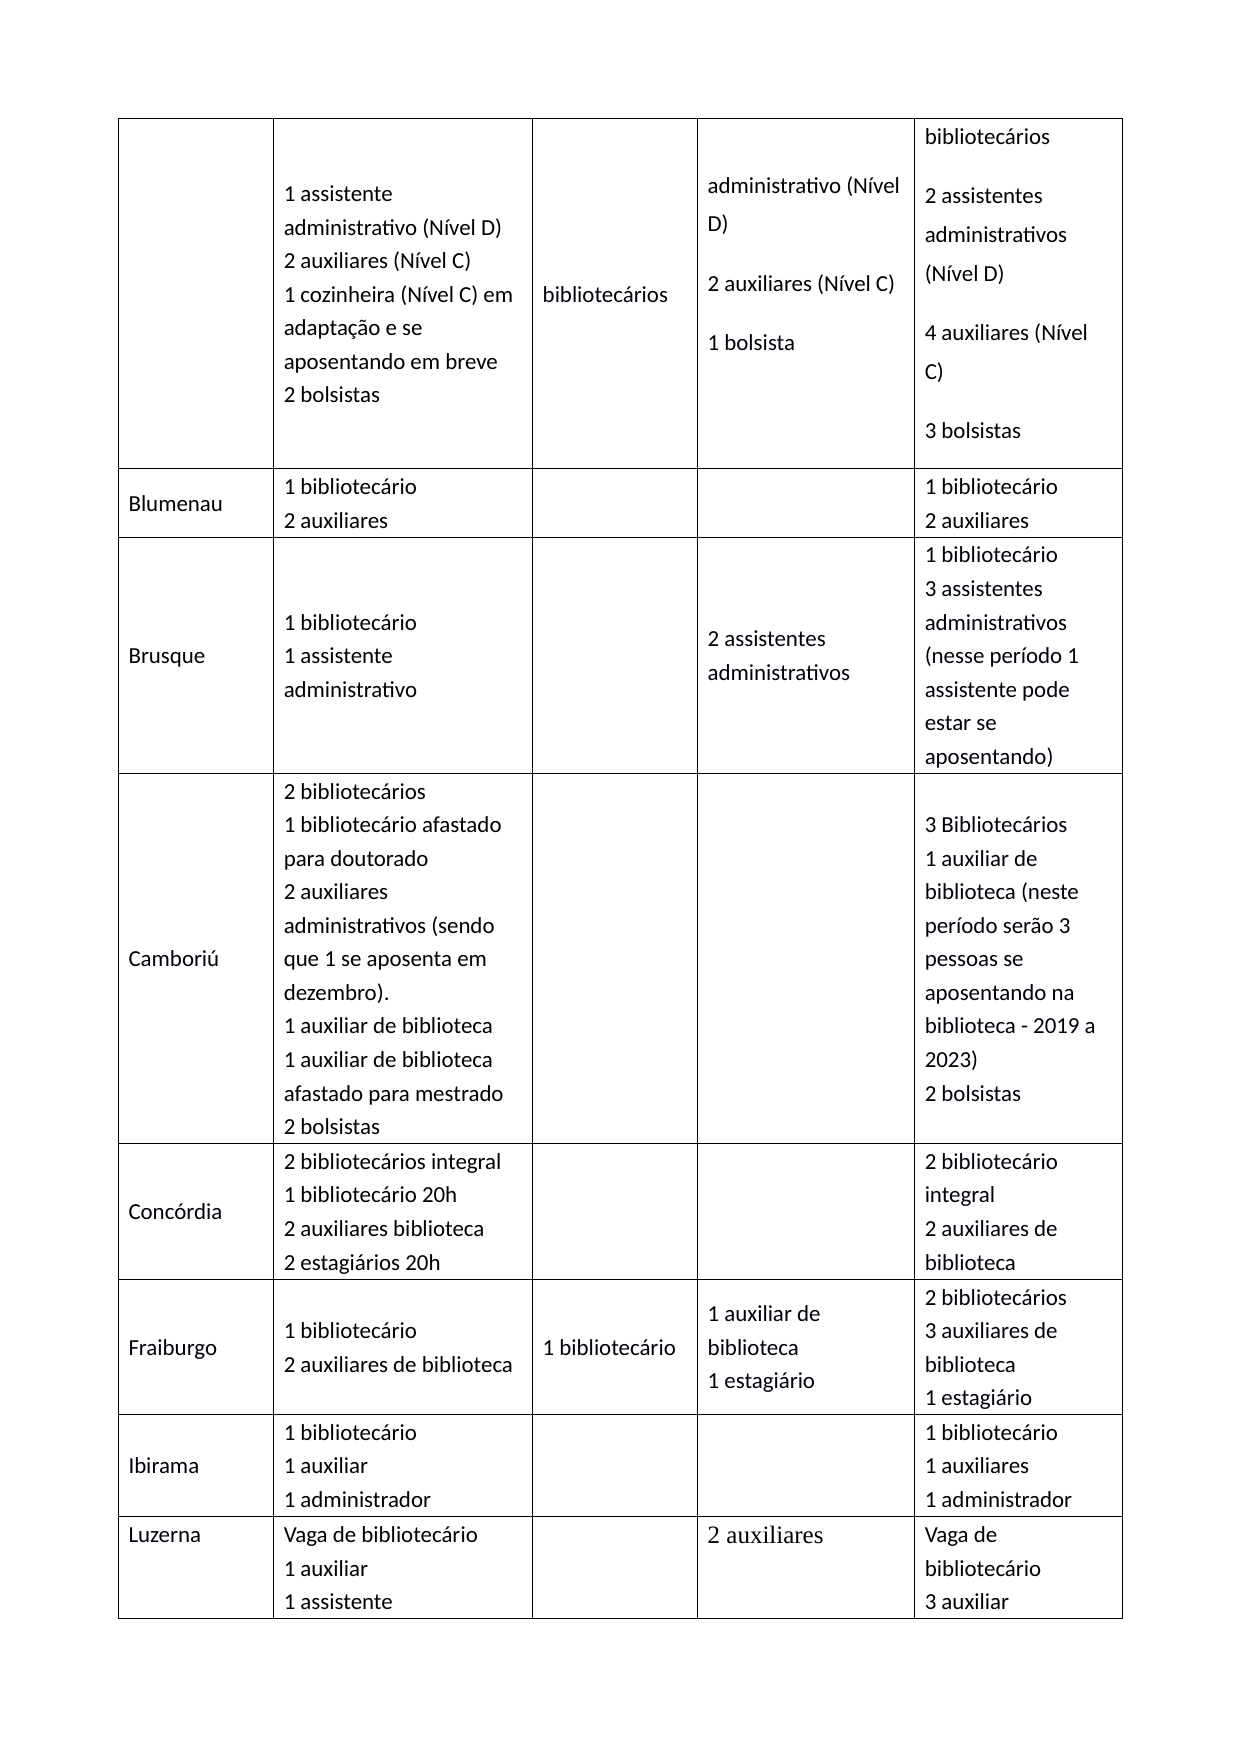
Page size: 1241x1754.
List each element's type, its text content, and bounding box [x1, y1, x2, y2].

table_cell Camboriú [119, 774, 273, 1143]
table_cell Ibirama [119, 1415, 273, 1516]
table_cell [119, 119, 273, 468]
table_cell 1 assistente administrativo (Nível D) 2 auxiliares (Nível C) 1 cozinheira (Nível C) em adaptação e se aposentando em breve 2 bolsistas [274, 119, 532, 468]
table_cell [698, 469, 914, 537]
table_cell 1 bibliotecário 2 auxiliares de biblioteca [274, 1280, 532, 1414]
table_cell [533, 469, 697, 537]
table_cell Vaga de bibliotecário 3 auxiliar [915, 1517, 1122, 1618]
table_cell [533, 1517, 697, 1618]
table_cell 2 bibliotecários integral 1 bibliotecário 20h 2 auxiliares biblioteca 2 estagiários 20h [274, 1144, 532, 1279]
table_cell 1 auxiliar de biblioteca 1 estagiário [698, 1280, 914, 1414]
table_cell [698, 1144, 914, 1279]
table_cell 3 Bibliotecários 1 auxiliar de biblioteca (neste período serão 3 pessoas se aposentando na biblioteca - 2019 a 2023) 2 bolsistas [915, 774, 1122, 1143]
table_cell [698, 1415, 914, 1516]
table_cell bibliotecários [533, 119, 697, 468]
table_cell administrativo (Nível D) 2 auxiliares (Nível C) 1 bolsista [698, 119, 914, 468]
table_cell 1 bibliotecário 1 auxiliar 1 administrador [274, 1415, 532, 1516]
table_cell Blumenau [119, 469, 273, 537]
table_cell 1 bibliotecário 1 auxiliares 1 administrador [915, 1415, 1122, 1516]
table_cell 1 bibliotecário [533, 1280, 697, 1414]
table_cell 2 auxiliares [698, 1517, 914, 1618]
table_cell Concórdia [119, 1144, 273, 1279]
table_cell bibliotecários 2 assistentes administrativos (Nível D) 4 auxiliares (Nível C) 3 bolsistas [915, 119, 1122, 468]
table_cell 2 bibliotecário integral 2 auxiliares de biblioteca [915, 1144, 1122, 1279]
table_cell Brusque [119, 538, 273, 773]
table_cell 2 bibliotecários 1 bibliotecário afastado para doutorado 2 auxiliares administrativos (sendo que 1 se aposenta em dezembro). 1 auxiliar de biblioteca 1 auxiliar de biblioteca afastado para mestrado 2 bolsistas [274, 774, 532, 1143]
table_cell 2 bibliotecários 3 auxiliares de biblioteca 1 estagiário [915, 1280, 1122, 1414]
table_cell 1 bibliotecário 2 auxiliares [915, 469, 1122, 537]
table_cell [533, 538, 697, 773]
table_cell Fraiburgo [119, 1280, 273, 1414]
table_cell 1 bibliotecário 2 auxiliares [274, 469, 532, 537]
table_cell [533, 1415, 697, 1516]
table_cell 1 bibliotecário 1 assistente administrativo [274, 538, 532, 773]
table_cell Luzerna [119, 1517, 273, 1618]
table_cell 1 bibliotecário 3 assistentes administrativos (nesse período 1 assistente pode estar se aposentando) [915, 538, 1122, 773]
table_cell [698, 774, 914, 1143]
table_cell [533, 774, 697, 1143]
table_cell Vaga de bibliotecário 1 auxiliar 1 assistente [274, 1517, 532, 1618]
table_cell [533, 1144, 697, 1279]
table_cell 2 assistentes administrativos [698, 538, 914, 773]
